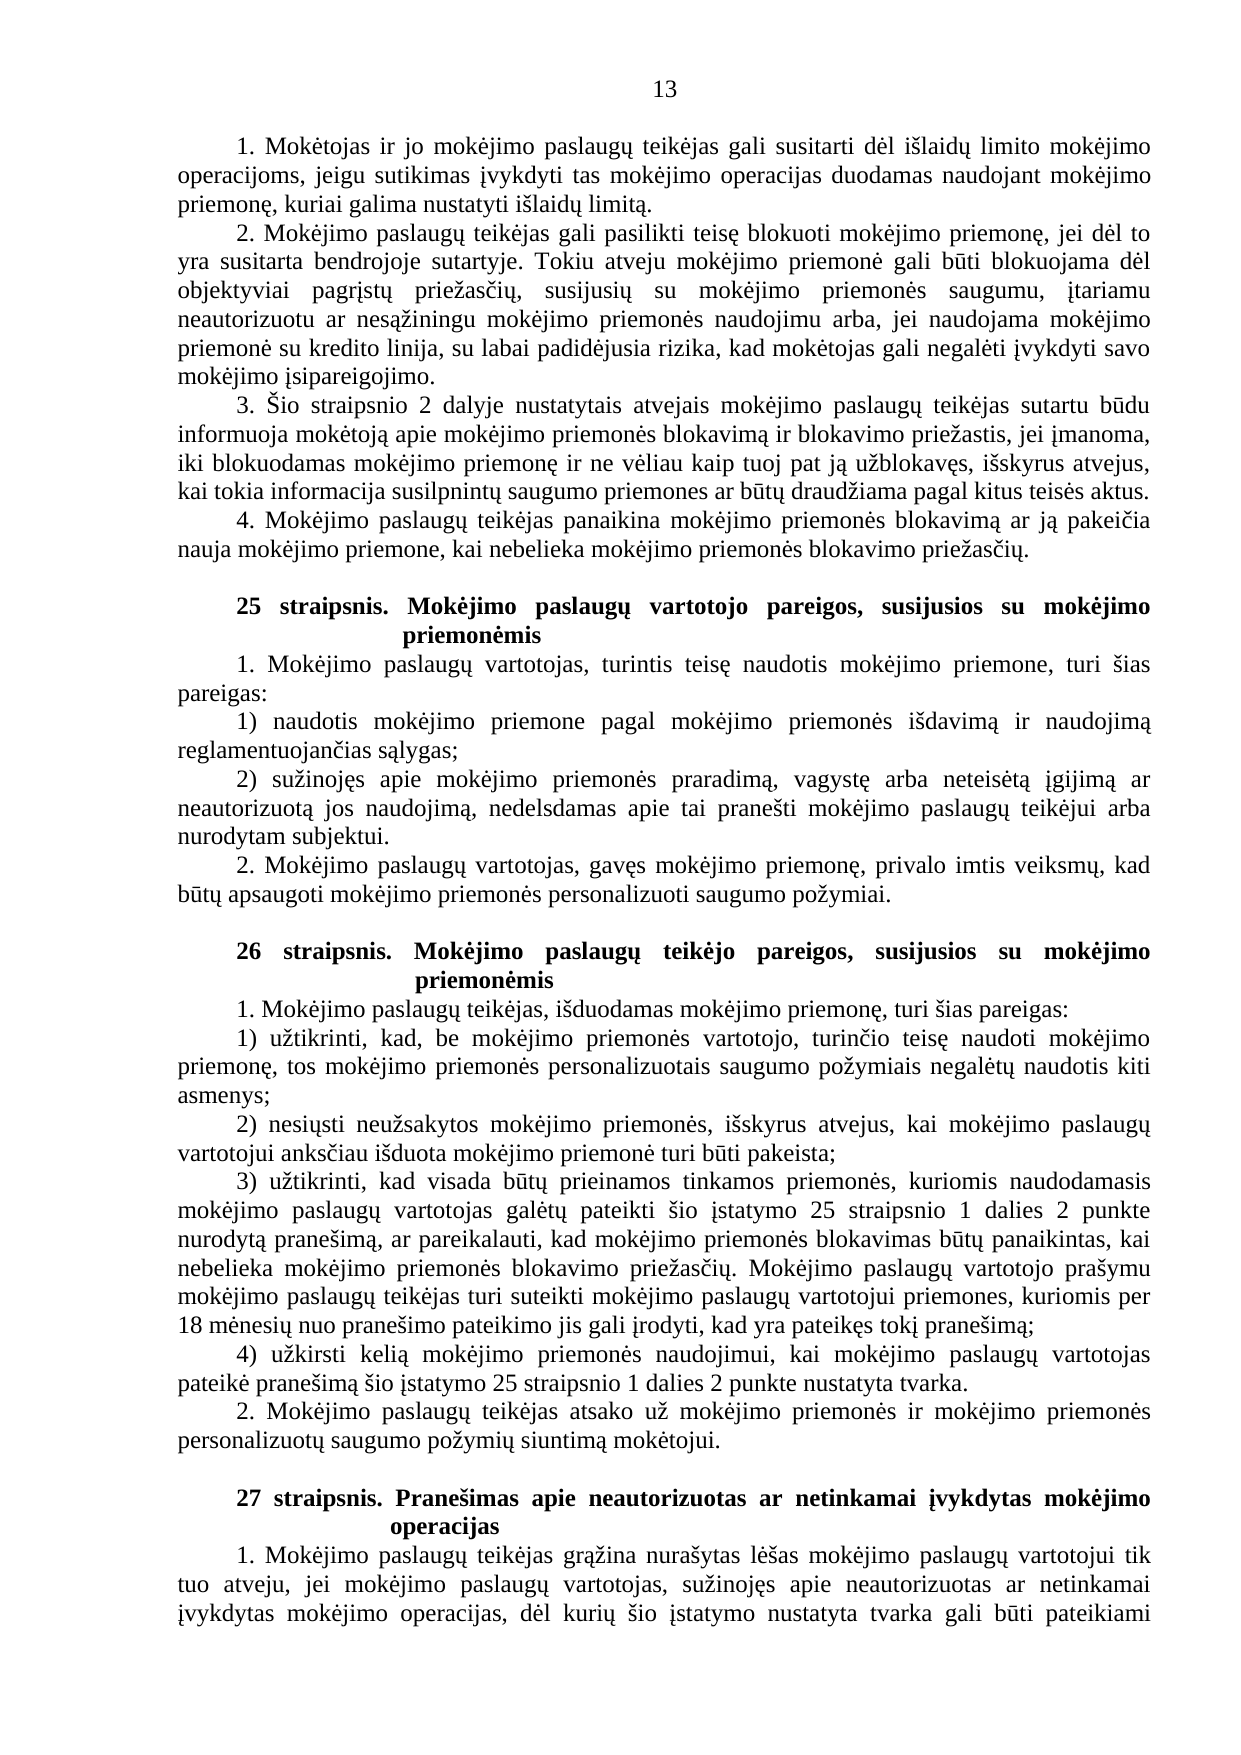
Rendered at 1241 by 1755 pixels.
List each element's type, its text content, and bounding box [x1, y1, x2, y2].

text 1. Mokėjimo paslaugų teikėjas grąžina nurašytas lėšas mokėjimo paslaugų vartotojui tik tuo atveju, jei mokėjimo paslaugų vartotojas, sužinojęs apie neautorizuotas ar netinkamai įvykdytas mokėjimo operacijas, dėl kurių šio įstatymo nustatyta tvarka gali būti pateikiami [177, 1540, 1152, 1626]
text 1) naudotis mokėjimo priemone pagal mokėjimo priemonės išdavimą ir naudojimą reglamentuojančias sąlygas; [177, 706, 1152, 764]
text 2) sužinojęs apie mokėjimo priemonės praradimą, vagystę arba neteisėtą įgijimą ar neautorizuotą jos naudojimą, nedelsdamas apie tai pranešti mokėjimo paslaugų teikėjui arba nurodytam subjektui. [177, 764, 1152, 850]
text 26 straipsnis. Mokėjimo paslaugų teikėjo pareigos, susijusios su mokėjimo priemonėmis [236, 936, 1152, 994]
text 2. Mokėjimo paslaugų vartotojas, gavęs mokėjimo priemonę, privalo imtis veiksmų, kad būtų apsaugoti mokėjimo priemonės personalizuoti saugumo požymiai. [177, 850, 1152, 908]
text 1) užtikrinti, kad, be mokėjimo priemonės vartotojo, turinčio teisę naudoti mokėjimo priemonę, tos mokėjimo priemonės personalizuotais saugumo požymiais negalėtų naudotis kiti asmenys; [177, 1023, 1152, 1109]
text 3) užtikrinti, kad visada būtų prieinamos tinkamos priemonės, kuriomis naudodamasis mokėjimo paslaugų vartotojas galėtų pateikti šio įstatymo 25 straipsnio 1 dalies 2 punkte nurodytą pranešimą, ar pareikalauti, kad mokėjimo priemonės blokavimas būtų panaikintas, kai nebelieka mokėjimo priemonės blokavimo priežasčių. Mokėjimo paslaugų vartotojo prašymu mokėjimo paslaugų teikėjas turi suteikti mokėjimo paslaugų vartotojui priemones, kuriomis per 18 mėnesių nuo pranešimo pateikimo jis gali įrodyti, kad yra pateikęs tokį pranešimą; [177, 1166, 1152, 1339]
text 2. Mokėjimo paslaugų teikėjas atsako už mokėjimo priemonės ir mokėjimo priemonės personalizuotų saugumo požymių siuntimą mokėtojui. [177, 1396, 1152, 1454]
text 1. Mokėjimo paslaugų teikėjas, išduodamas mokėjimo priemonę, turi šias pareigas: [177, 994, 1152, 1023]
text 3. Šio straipsnio 2 dalyje nustatytais atvejais mokėjimo paslaugų teikėjas sutartu būdu informuoja mokėtoją apie mokėjimo priemonės blokavimą ir blokavimo priežastis, jei įmanoma, iki blokuodamas mokėjimo priemonę ir ne vėliau kaip tuoj pat ją užblokavęs, išskyrus atvejus, kai tokia informacija susilpnintų saugumo priemones ar būtų draudžiama pagal kitus teisės aktus. [177, 390, 1152, 505]
text 25 straipsnis. Mokėjimo paslaugų vartotojo pareigos, susijusios su mokėjimo priemonėmis [236, 591, 1152, 649]
text 1. Mokėtojas ir jo mokėjimo paslaugų teikėjas gali susitarti dėl išlaidų limito mokėjimo operacijoms, jeigu sutikimas įvykdyti tas mokėjimo operacijas duodamas naudojant mokėjimo priemonę, kuriai galima nustatyti išlaidų limitą. [177, 131, 1152, 218]
text 4. Mokėjimo paslaugų teikėjas panaikina mokėjimo priemonės blokavimą ar ją pakeičia nauja mokėjimo priemone, kai nebelieka mokėjimo priemonės blokavimo priežasčių. [177, 505, 1152, 563]
text 2. Mokėjimo paslaugų teikėjas gali pasilikti teisę blokuoti mokėjimo priemonę, jei dėl to yra susitarta bendrojoje sutartyje. Tokiu atveju mokėjimo priemonė gali būti blokuojama dėl objektyviai pagrįstų priežasčių, susijusių su mokėjimo priemonės saugumu, įtariamu neautorizuotu ar nesąžiningu mokėjimo priemonės naudojimu arba, jei naudojama mokėjimo priemonė su kredito linija, su labai padidėjusia rizika, kad mokėtojas gali negalėti įvykdyti savo mokėjimo įsipareigojimo. [177, 218, 1152, 390]
text 2) nesiųsti neužsakytos mokėjimo priemonės, išskyrus atvejus, kai mokėjimo paslaugų vartotojui anksčiau išduota mokėjimo priemonė turi būti pakeista; [177, 1109, 1152, 1166]
text 4) užkirsti kelią mokėjimo priemonės naudojimui, kai mokėjimo paslaugų vartotojas pateikė pranešimą šio įstatymo 25 straipsnio 1 dalies 2 punkte nustatyta tvarka. [177, 1339, 1152, 1396]
text 1. Mokėjimo paslaugų vartotojas, turintis teisę naudotis mokėjimo priemone, turi šias pareigas: [177, 649, 1152, 706]
text 27 straipsnis. Pranešimas apie neautorizuotas ar netinkamai įvykdytas mokėjimo operacijas [236, 1483, 1152, 1540]
